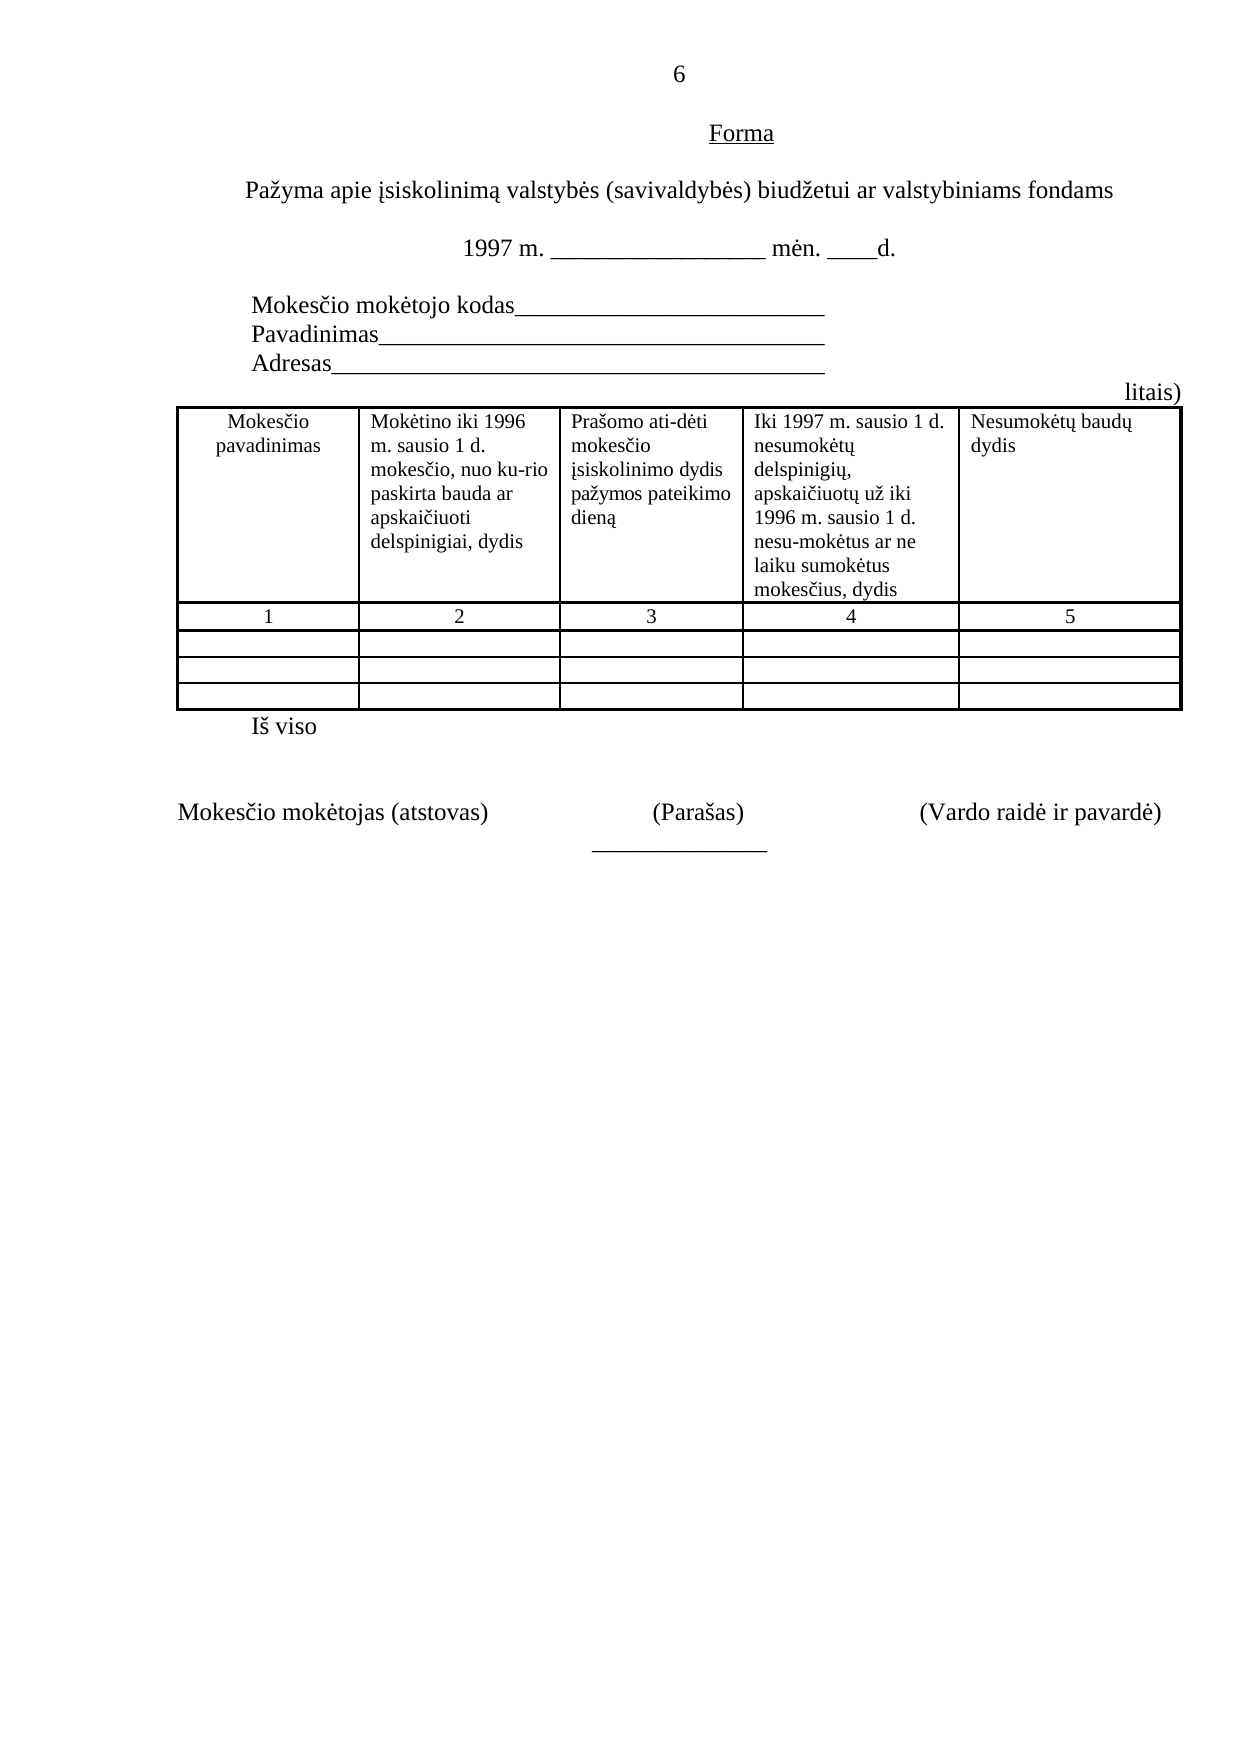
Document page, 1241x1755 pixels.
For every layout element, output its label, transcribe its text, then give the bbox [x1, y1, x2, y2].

table_cell [561, 632, 742, 656]
table_header Mokesčio pavadinimas [179, 409, 358, 601]
table_cell [360, 658, 559, 682]
table_cell 4 [744, 604, 958, 628]
table_cell [360, 632, 559, 656]
text Mokesčio mokėtojas (atstovas) (Parašas) (Vardo raidė ir pavardė) [177, 797, 1181, 826]
text litais) [177, 377, 1181, 406]
text Adresas [177, 348, 1240, 377]
table_cell 5 [960, 604, 1179, 628]
text Forma [177, 118, 1182, 147]
text Iš viso [177, 711, 1181, 740]
table_cell [960, 658, 1179, 682]
table_cell [179, 632, 358, 656]
table_header Nesumokėtų baudų dydis [960, 409, 1179, 601]
text ______________ [177, 826, 1181, 855]
table_cell [744, 658, 958, 682]
table_cell [561, 658, 742, 682]
text Mokesčio mokėtojo kodas [177, 291, 1181, 319]
table_header Mokėtino iki 1996 m. sausio 1 d. mokesčio, nuo ku-rio paskirta bauda ar apskaičiuoti delspinigiai, dydis [360, 409, 559, 601]
text Pavadinimas [177, 319, 1181, 348]
table_cell [744, 684, 958, 708]
table_cell [561, 684, 742, 708]
table_cell 3 [561, 604, 742, 628]
text Pažyma apie įsiskolinimą valstybės (savivaldybės) biudžetui ar valstybiniams fondams [177, 176, 1181, 204]
table_cell [360, 684, 559, 708]
table_header Iki 1997 m. sausio 1 d. nesumokėtų delspinigių, apskaičiuotų už iki 1996 m. sausio 1 d. nesu-mokėtus ar ne laiku sumokėtus mokesčius, dydis [744, 409, 958, 601]
table_cell [744, 632, 958, 656]
table_cell 1 [179, 604, 358, 628]
table_cell [960, 684, 1179, 708]
table_header Prašomo ati-dėti mokesčio įsiskolinimo dydis pažymos pateikimo dieną [561, 409, 742, 601]
table_cell [179, 658, 358, 682]
table_cell [179, 684, 358, 708]
table_cell 2 [360, 604, 559, 628]
table_cell [960, 632, 1179, 656]
text 1997 m. mėn. ____d. [177, 233, 1181, 262]
